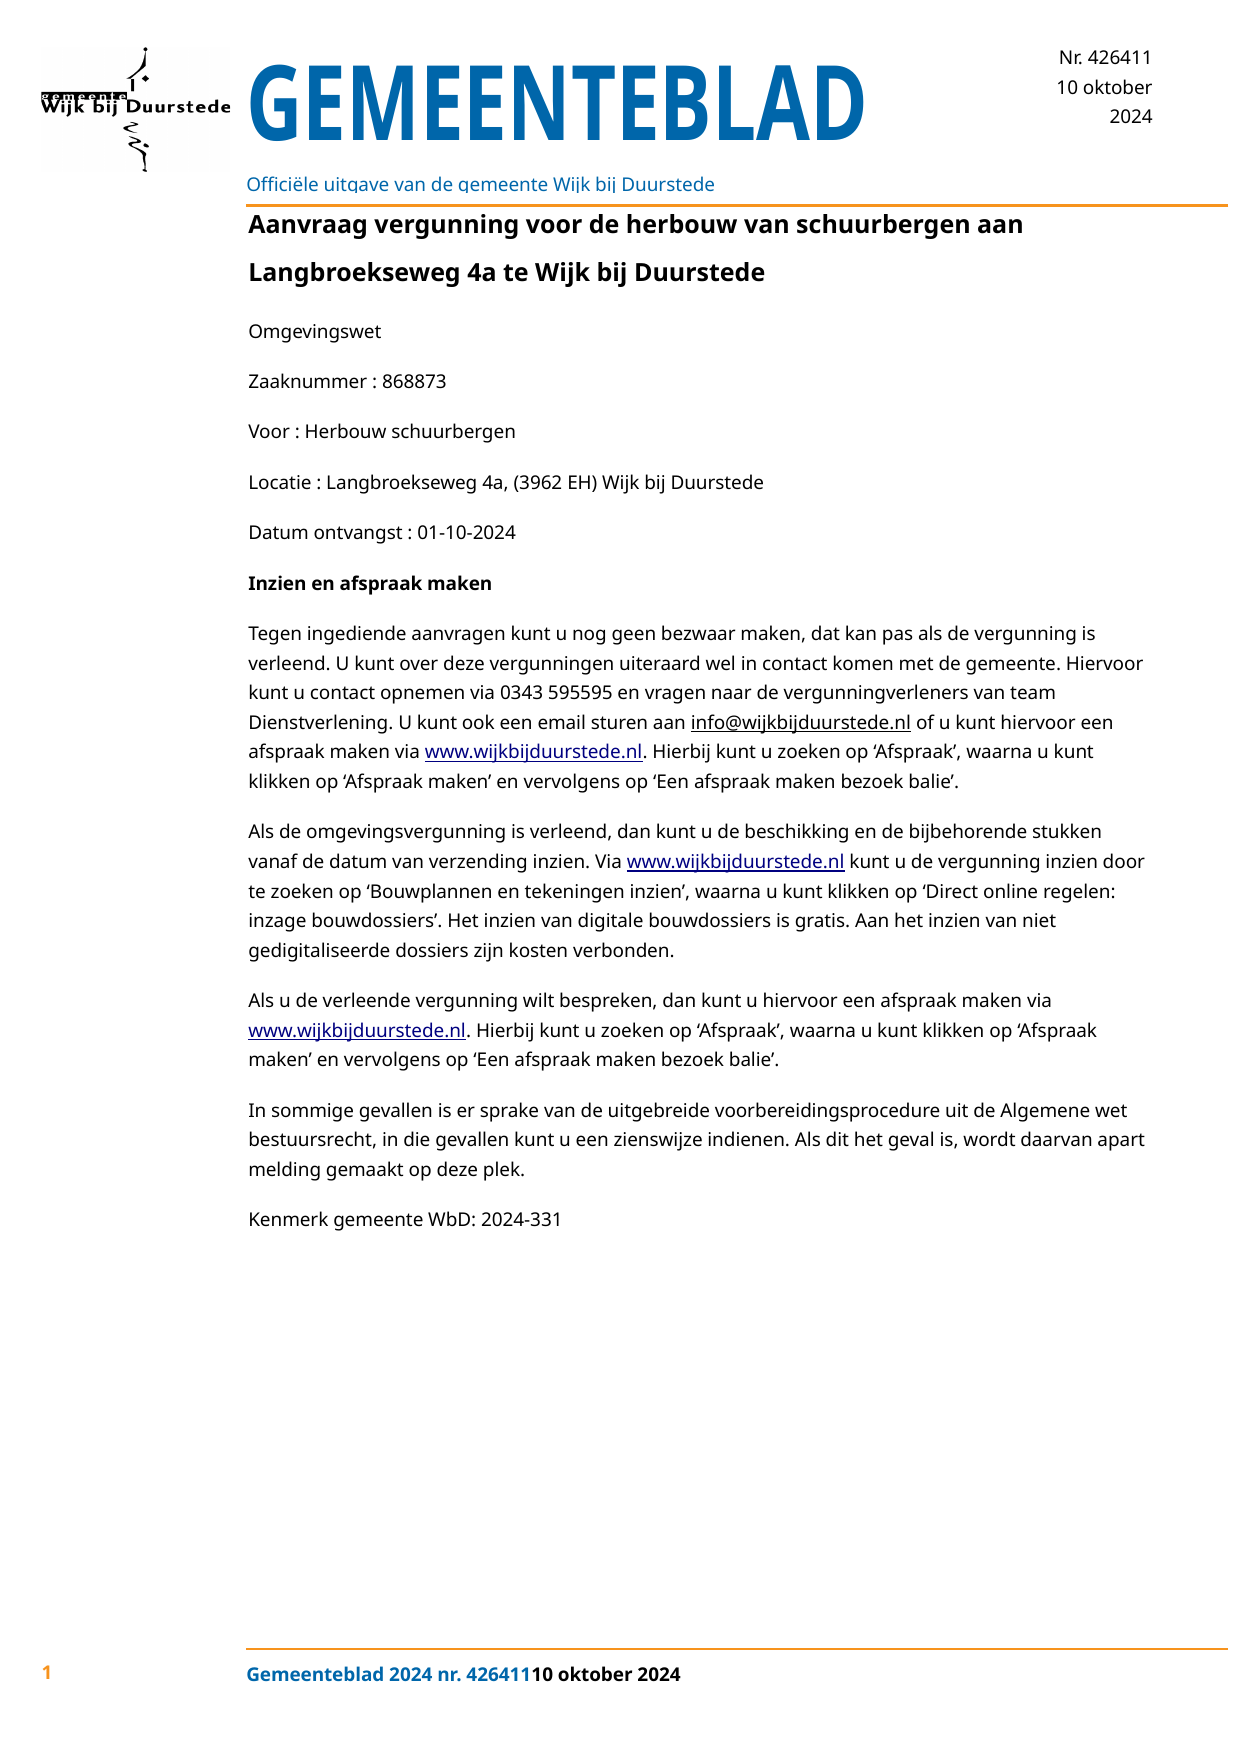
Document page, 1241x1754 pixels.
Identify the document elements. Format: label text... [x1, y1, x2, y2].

text In sommige gevallen is er sprake van de uitgebreide voorbereidingsprocedure uit de Algemene wet bestuursrecht, in die gevallen kunt u een zienswijze indienen. Als dit het geval is, wordt daarvan apart melding gemaakt op deze plek. [248, 1097, 1152, 1182]
text Tegen ingediende aanvragen kunt u nog geen bezwaar maken, dat kan pas als de vergunning is verleend. U kunt over deze vergunningen uiteraard wel in contact komen met de gemeente. Hiervoor kunt u contact opnemen via 0343 595595 en vragen naar de vergunningverleners van team Dienstverlening. U kunt ook een email sturen aan info@wijkbijduurstede.nl of u kunt hiervoor een afspraak maken via www.wijkbijduurstede.nl. Hierbij kunt u zoeken op ‘Afspraak’, waarna u kunt klikken op ‘Afspraak maken’ en vervolgens op ‘Een afspraak maken bezoek balie’. [248, 620, 1152, 794]
text Voor : Herbouw schuurbergen [248, 419, 1152, 444]
text Zaaknummer : 868873 [248, 368, 1152, 394]
text Inzien en afspraak maken [248, 570, 1152, 596]
text Locatie : Langbroekseweg 4a, (3962 EH) Wijk bij Duurstede [248, 469, 1152, 495]
text Omgevingswet [248, 318, 1152, 344]
picture [41, 47, 231, 172]
text Datum ontvangst : 01-10-2024 [248, 519, 1152, 545]
text Aanvraag vergunning voor de herbouw van schuurbergen aan Langbroekseweg 4a te Wijk bij Duurstede [248, 207, 1152, 288]
text Als u de verleende vergunning wilt bespreken, dan kunt u hiervoor een afspraak maken via www.wijkbijduurstede.nl. Hierbij kunt u zoeken op ‘Afspraak’, waarna u kunt klikken op ‘Afspraak maken’ en vervolgens op ‘Een afspraak maken bezoek balie’. [248, 987, 1152, 1072]
text Kenmerk gemeente WbD: 2024-331 [248, 1207, 1152, 1232]
text Als de omgevingsvergunning is verleend, dan kunt u de beschikking en de bijbehorende stukken vanaf de datum van verzending inzien. Via www.wijkbijduurstede.nl kunt u de vergunning inzien door te zoeken op ‘Bouwplannen en tekeningen inzien’, waarna u kunt klikken op ‘Direct online regelen: inzage bouwdossiers’. Het inzien van digitale bouwdossiers is gratis. Aan het inzien van niet gedigitaliseerde dossiers zijn kosten verbonden. [248, 819, 1152, 963]
